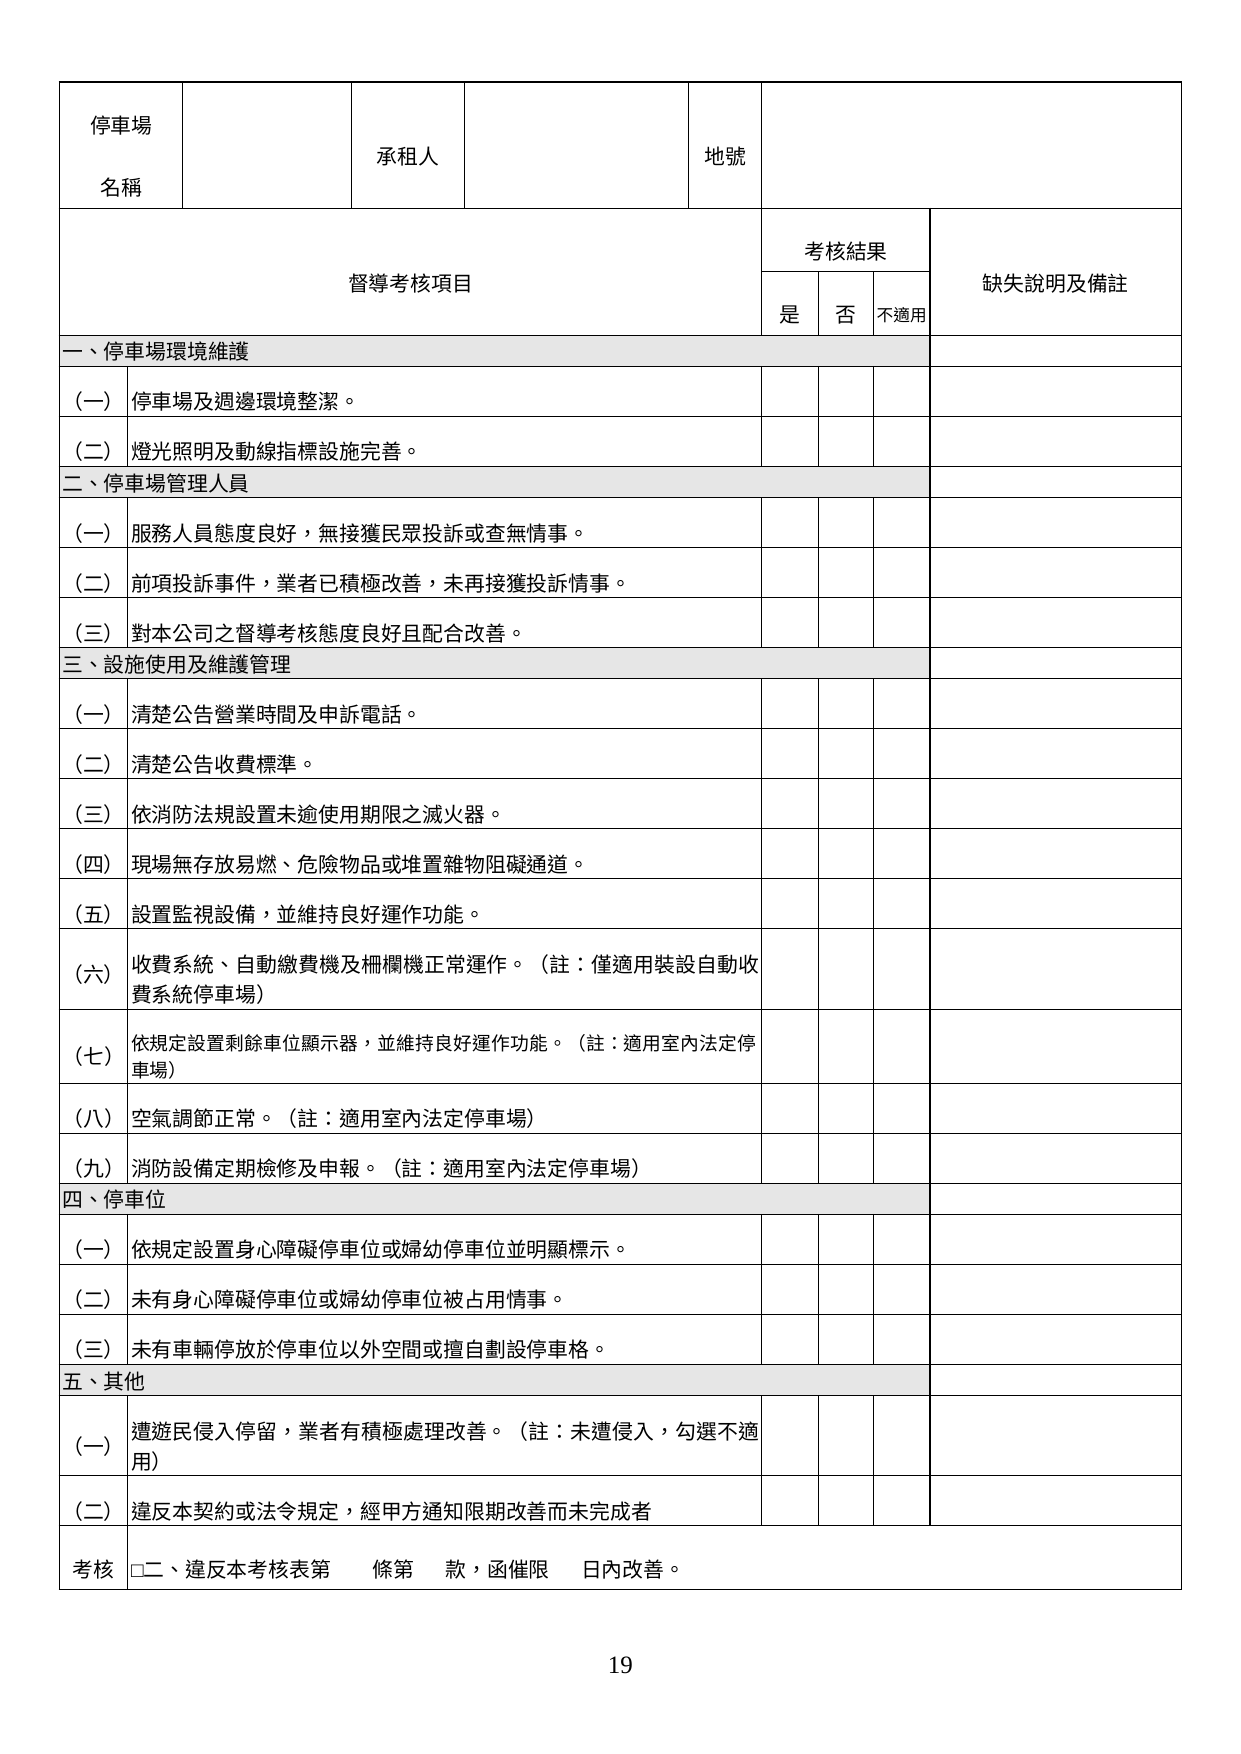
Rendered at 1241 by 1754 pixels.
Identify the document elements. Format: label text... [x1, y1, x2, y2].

table_cell 缺失說明及備註 [931, 209, 1181, 334]
table_cell [874, 1315, 929, 1364]
table_cell 對本公司之督導考核態度良好且配合改善。 [128, 598, 761, 647]
table_cell 考核 [60, 1526, 127, 1589]
table_cell [874, 1265, 929, 1314]
table_cell [931, 467, 1181, 497]
table_cell 不適用 [874, 272, 929, 334]
table_cell 依消防法規設置未逾使用期限之滅火器。 [128, 779, 761, 828]
table_cell [931, 1476, 1181, 1525]
table_cell [874, 1215, 929, 1264]
table_cell [874, 498, 929, 547]
table_cell （六） [60, 929, 127, 1008]
table_cell [762, 548, 818, 597]
table_cell [819, 367, 873, 416]
table_cell [762, 729, 818, 778]
table_cell 五、其他 [60, 1365, 929, 1395]
table_cell [819, 1215, 873, 1264]
table_cell [931, 1010, 1181, 1083]
table_cell [762, 679, 818, 728]
table_cell [819, 829, 873, 878]
table_cell [874, 548, 929, 597]
table_cell [819, 879, 873, 928]
table_cell 設置監視設備，並維持良好運作功能。 [128, 879, 761, 928]
table_cell （一） [60, 679, 127, 728]
table_cell 服務人員態度良好，無接獲民眾投訴或查無情事。 [128, 498, 761, 547]
table_header [762, 83, 1181, 207]
table_header [183, 83, 351, 207]
table_cell [874, 1010, 929, 1083]
table_cell [819, 1084, 873, 1133]
table_cell 停車場及週邊環境整潔。 [128, 367, 761, 416]
table_cell [874, 1084, 929, 1133]
table_cell [819, 929, 873, 1008]
table_cell 空氣調節正常。（註：適用室內法定停車場） [128, 1084, 761, 1133]
table_cell [931, 598, 1181, 647]
table_cell （二） [60, 1476, 127, 1525]
table_cell 未有車輛停放於停車位以外空間或擅自劃設停車格。 [128, 1315, 761, 1364]
table_cell [874, 729, 929, 778]
table_cell （一） [60, 1215, 127, 1264]
table_cell [819, 1134, 873, 1183]
table_cell [819, 598, 873, 647]
table_cell [819, 1396, 873, 1475]
table_cell （五） [60, 879, 127, 928]
table_cell [874, 417, 929, 466]
table_cell [762, 829, 818, 878]
table_cell [931, 1265, 1181, 1314]
table_cell [931, 336, 1181, 366]
table_cell （二） [60, 729, 127, 778]
table_cell 清楚公告收費標準。 [128, 729, 761, 778]
table_cell （四） [60, 829, 127, 878]
table_cell [762, 598, 818, 647]
table_cell [874, 1476, 929, 1525]
table_cell 清楚公告營業時間及申訴電話。 [128, 679, 761, 728]
table_cell [762, 367, 818, 416]
table_cell 督導考核項目 [60, 209, 761, 334]
table_cell 現場無存放易燃、危險物品或堆置雜物阻礙通道。 [128, 829, 761, 878]
table_header [465, 83, 688, 207]
table_cell （二） [60, 548, 127, 597]
table_cell [874, 679, 929, 728]
table_cell [874, 598, 929, 647]
table_cell [762, 929, 818, 1008]
table_cell [931, 1396, 1181, 1475]
table_cell [762, 1010, 818, 1083]
table_cell [931, 729, 1181, 778]
table_cell [762, 1084, 818, 1133]
table_cell 二、停車場管理人員 [60, 467, 929, 497]
table_cell 三、設施使用及維護管理 [60, 648, 929, 678]
table_cell 依規定設置身心障礙停車位或婦幼停車位並明顯標示。 [128, 1215, 761, 1264]
table_cell 是 [762, 272, 818, 334]
table_cell [931, 1184, 1181, 1214]
table_header 承租人 [352, 83, 464, 207]
table_cell [931, 1084, 1181, 1133]
table_cell （一） [60, 498, 127, 547]
table_cell [931, 548, 1181, 597]
table_cell （二） [60, 1265, 127, 1314]
table_cell [762, 1315, 818, 1364]
table_cell [931, 929, 1181, 1008]
table_cell [819, 1010, 873, 1083]
table_cell [931, 879, 1181, 928]
table_cell [762, 779, 818, 828]
table_cell [762, 498, 818, 547]
table_cell [762, 879, 818, 928]
table_cell （八） [60, 1084, 127, 1133]
table_cell 違反本契約或法令規定，經甲方通知限期改善而未完成者 [128, 1476, 761, 1525]
table_cell 遭遊民侵入停留，業者有積極處理改善。（註：未遭侵入，勾選不適用） [128, 1396, 761, 1475]
table_cell （一） [60, 367, 127, 416]
table_cell [874, 929, 929, 1008]
table_cell 消防設備定期檢修及申報。（註：適用室內法定停車場） [128, 1134, 761, 1183]
table_cell [819, 548, 873, 597]
table_cell [762, 417, 818, 466]
table_cell [931, 1315, 1181, 1364]
table_cell [874, 1396, 929, 1475]
table_cell 前項投訴事件，業者已積極改善，未再接獲投訴情事。 [128, 548, 761, 597]
table_cell [874, 779, 929, 828]
table_cell [819, 779, 873, 828]
table_header 地號 [689, 83, 761, 207]
table_cell [874, 367, 929, 416]
table_cell （三） [60, 1315, 127, 1364]
table_cell 依規定設置剩餘車位顯示器，並維持良好運作功能。（註：適用室內法定停車場） [128, 1010, 761, 1083]
table_cell 四、停車位 [60, 1184, 929, 1214]
table_cell 否 [819, 272, 873, 334]
table_cell [931, 679, 1181, 728]
table_cell [931, 498, 1181, 547]
table_cell [762, 1134, 818, 1183]
table_cell [819, 417, 873, 466]
table_cell [762, 1265, 818, 1314]
table_cell （三） [60, 779, 127, 828]
table_cell [931, 1365, 1181, 1395]
table_cell （七） [60, 1010, 127, 1083]
table_cell [762, 1396, 818, 1475]
table_cell （九） [60, 1134, 127, 1183]
table_cell [819, 1315, 873, 1364]
table_cell [819, 679, 873, 728]
table_cell [931, 648, 1181, 678]
table_cell [931, 1215, 1181, 1264]
table_header 停車場 名稱 [60, 83, 182, 207]
table_cell （一） [60, 1396, 127, 1475]
table_cell [874, 1134, 929, 1183]
table_cell [931, 829, 1181, 878]
table_cell [819, 1476, 873, 1525]
table_cell 考核結果 [762, 209, 929, 271]
table_cell 收費系統、自動繳費機及柵欄機正常運作。（註：僅適用裝設自動收費系統停車場） [128, 929, 761, 1008]
table_cell [931, 417, 1181, 466]
table_cell [819, 498, 873, 547]
table_cell （二） [60, 417, 127, 466]
table_cell [762, 1476, 818, 1525]
table_cell [931, 367, 1181, 416]
table_cell [819, 729, 873, 778]
table_cell [762, 1215, 818, 1264]
table_cell [874, 879, 929, 928]
table_cell （三） [60, 598, 127, 647]
table_cell [931, 1134, 1181, 1183]
table_cell [931, 779, 1181, 828]
table_cell 一、停車場環境維護 [60, 336, 929, 366]
table_cell [819, 1265, 873, 1314]
table_cell 未有身心障礙停車位或婦幼停車位被占用情事。 [128, 1265, 761, 1314]
table_cell □二、違反本考核表第 條第 款，函催限 日內改善。 [128, 1526, 1181, 1589]
table_cell [874, 829, 929, 878]
table_cell 燈光照明及動線指標設施完善。 [128, 417, 761, 466]
